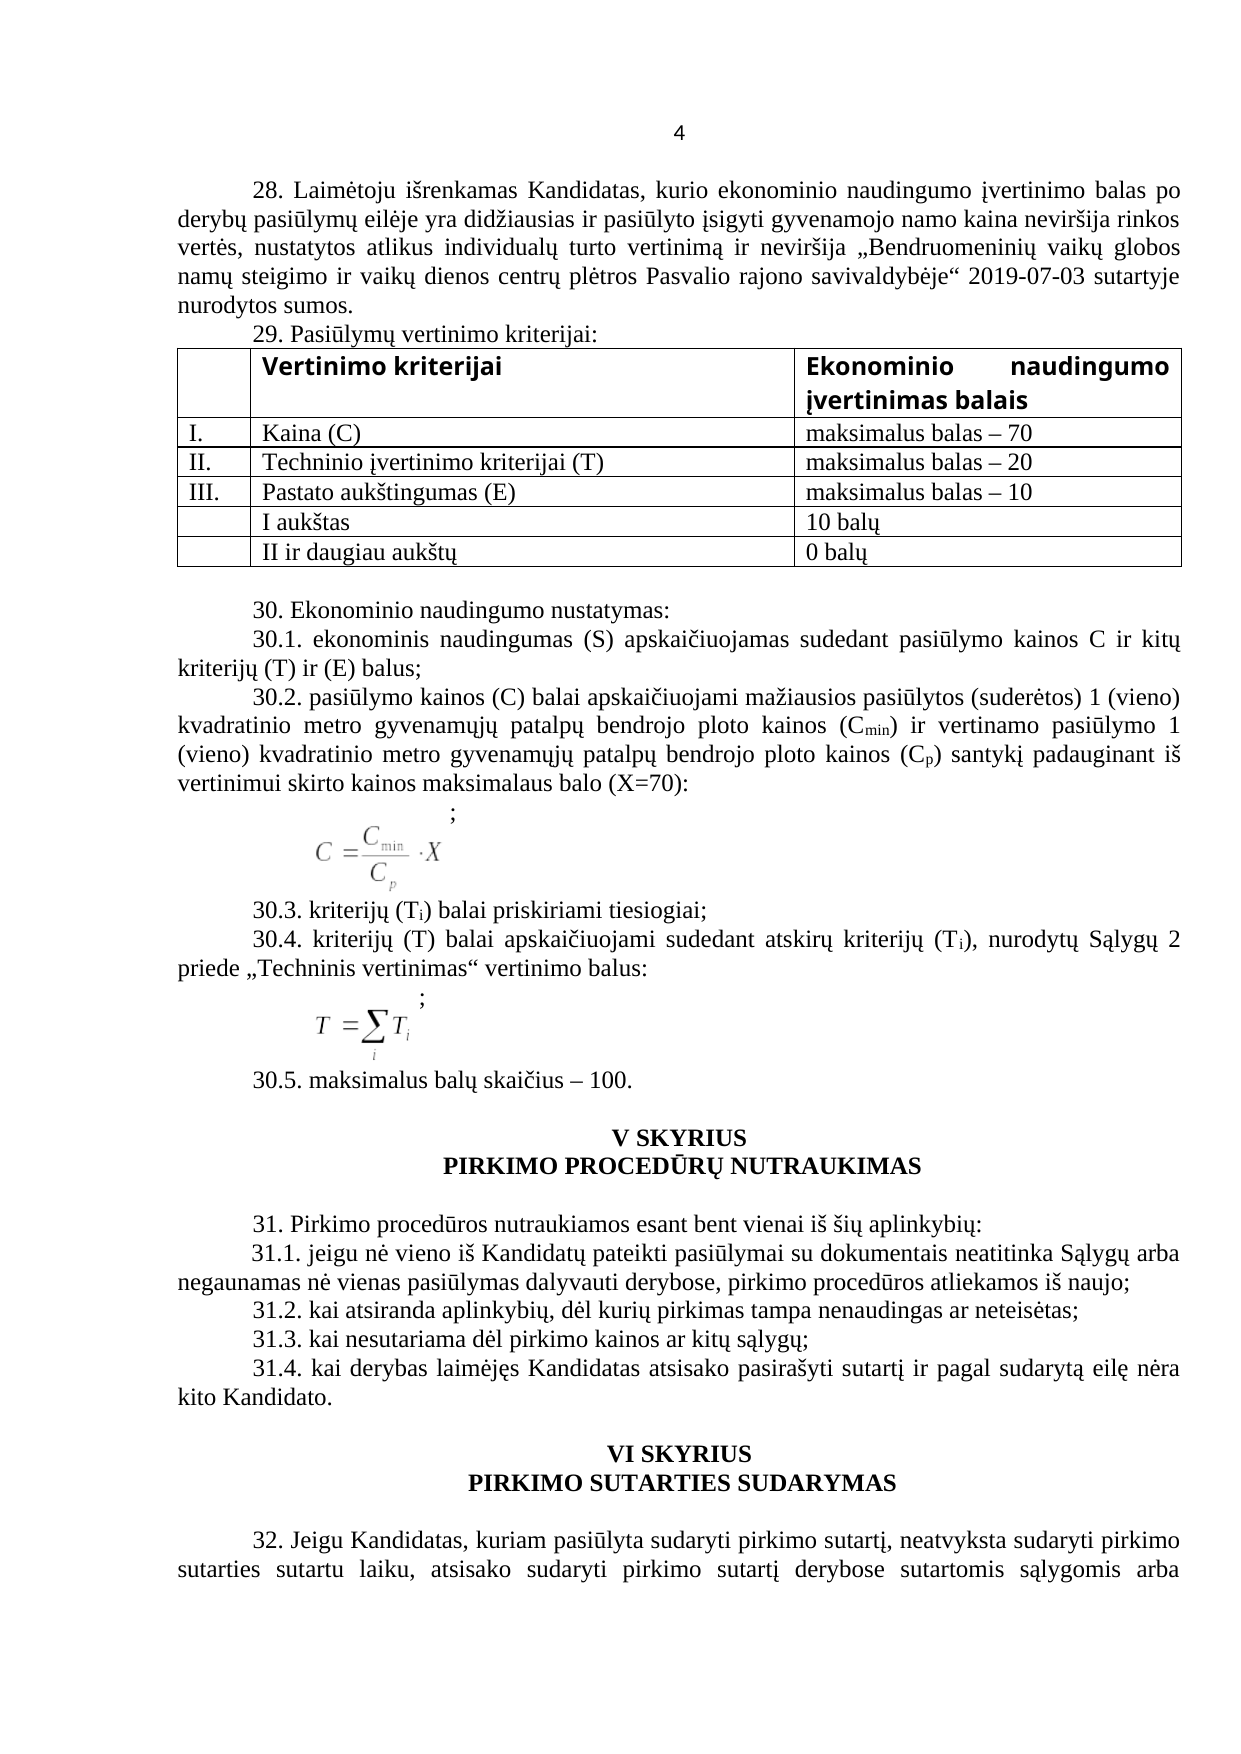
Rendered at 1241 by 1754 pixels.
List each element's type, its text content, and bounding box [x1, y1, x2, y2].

table_header Ekonominio naudingumo įvertinimas balais [795, 349, 1181, 417]
table_cell [178, 537, 250, 566]
table_cell [178, 507, 250, 536]
table_header [178, 349, 250, 417]
table_cell maksimalus balas – 20 [795, 448, 1181, 476]
text 30. Ekonominio naudingumo nustatymas: [177, 595, 1181, 624]
table_cell 0 balų [795, 537, 1181, 566]
text VI SKYRIUS [177, 1439, 1181, 1468]
text V SKYRIUS [177, 1123, 1181, 1151]
table_cell I. [178, 418, 250, 446]
table_header Vertinimo kriterijai [251, 349, 794, 417]
table_cell Techninio įvertinimo kriterijai (T) [251, 448, 794, 476]
table_cell I aukštas [251, 507, 794, 536]
text 28. Laimėtoju išrenkamas Kandidatas, kurio ekonominio naudingumo įvertinimo balas po derybų pasiūlymų eilėje yra didžiausias ir pasiūlyto įsigyti gyvenamojo namo kaina neviršija rinkos vertės, nustatytos atlikus individualų turto vertinimą ir neviršija „Bendruomeninių vaikų globos namų steigimo ir vaikų dienos centrų plėtros Pasvalio rajono savivaldybėje“ 2019-07-03 sutartyje nurodytos sumos. [177, 175, 1181, 319]
table_cell Pastato aukštingumas (E) [251, 477, 794, 506]
text 31.3. kai nesutariama dėl pirkimo kainos ar kitų sąlygų; [252, 1324, 1181, 1353]
text 30.5. maksimalus balų skaičius – 100. [177, 1065, 1181, 1094]
text 31.1. jeigu nė vieno iš Kandidatų pateikti pasiūlymai su dokumentais neatitinka Sąlygų arba negaunamas nė vienas pasiūlymas dalyvauti derybose, pirkimo procedūros atliekamos iš naujo; [177, 1238, 1181, 1296]
text ; [177, 797, 1181, 895]
text 30.3. kriterijų (Ti) balai priskiriami tiesiogiai; [177, 895, 1181, 924]
text 30.4. kriterijų (T) balai apskaičiuojami sudedant atskirų kriterijų (Ti), nurodytų Sąlygų 2 priede „Techninis vertinimas“ vertinimo balus: [177, 924, 1181, 982]
text 30.1. ekonominis naudingumas (S) apskaičiuojamas sudedant pasiūlymo kainos C ir kitų kriterijų (T) ir (E) balus; [177, 624, 1181, 682]
text 30.2. pasiūlymo kainos (C) balai apskaičiuojami mažiausios pasiūlytos (suderėtos) 1 (vieno) kvadratinio metro gyvenamųjų patalpų bendrojo ploto kainos (Cmin) ir vertinamo pasiūlymo 1 (vieno) kvadratinio metro gyvenamųjų patalpų bendrojo ploto kainos (Cp) santykį padauginant iš vertinimui skirto kainos maksimalaus balo (X=70): [177, 682, 1181, 797]
text 31.2. kai atsiranda aplinkybių, dėl kurių pirkimas tampa nenaudingas ar neteisėtas; [177, 1296, 1181, 1324]
text 29. Pasiūlymų vertinimo kriterijai: [177, 319, 1181, 347]
table_cell II ir daugiau aukštų [251, 537, 794, 566]
table_cell maksimalus balas – 70 [795, 418, 1181, 446]
text ; [177, 982, 1181, 1065]
text 31. Pirkimo procedūros nutraukiamos esant bent vienai iš šių aplinkybių: [252, 1209, 1181, 1238]
text PIRKIMO PROCEDŪRŲ NUTRAUKIMAS [177, 1151, 1181, 1180]
text 32. Jeigu Kandidatas, kuriam pasiūlyta sudaryti pirkimo sutartį, neatvyksta sudaryti pirkimo sutarties sutartu laiku, atsisako sudaryti pirkimo sutartį derybose sutartomis sąlygomis arba [177, 1526, 1181, 1583]
table_cell III. [178, 477, 250, 506]
table_cell maksimalus balas – 10 [795, 477, 1181, 506]
text 31.4. kai derybas laimėjęs Kandidatas atsisako pasirašyti sutartį ir pagal sudarytą eilę nėra kito Kandidato. [177, 1353, 1181, 1411]
table_cell Kaina (C) [251, 418, 794, 446]
text PIRKIMO SUTARTIES SUDARYMAS [177, 1468, 1181, 1497]
table_cell 10 balų [795, 507, 1181, 536]
table_cell II. [178, 448, 250, 476]
